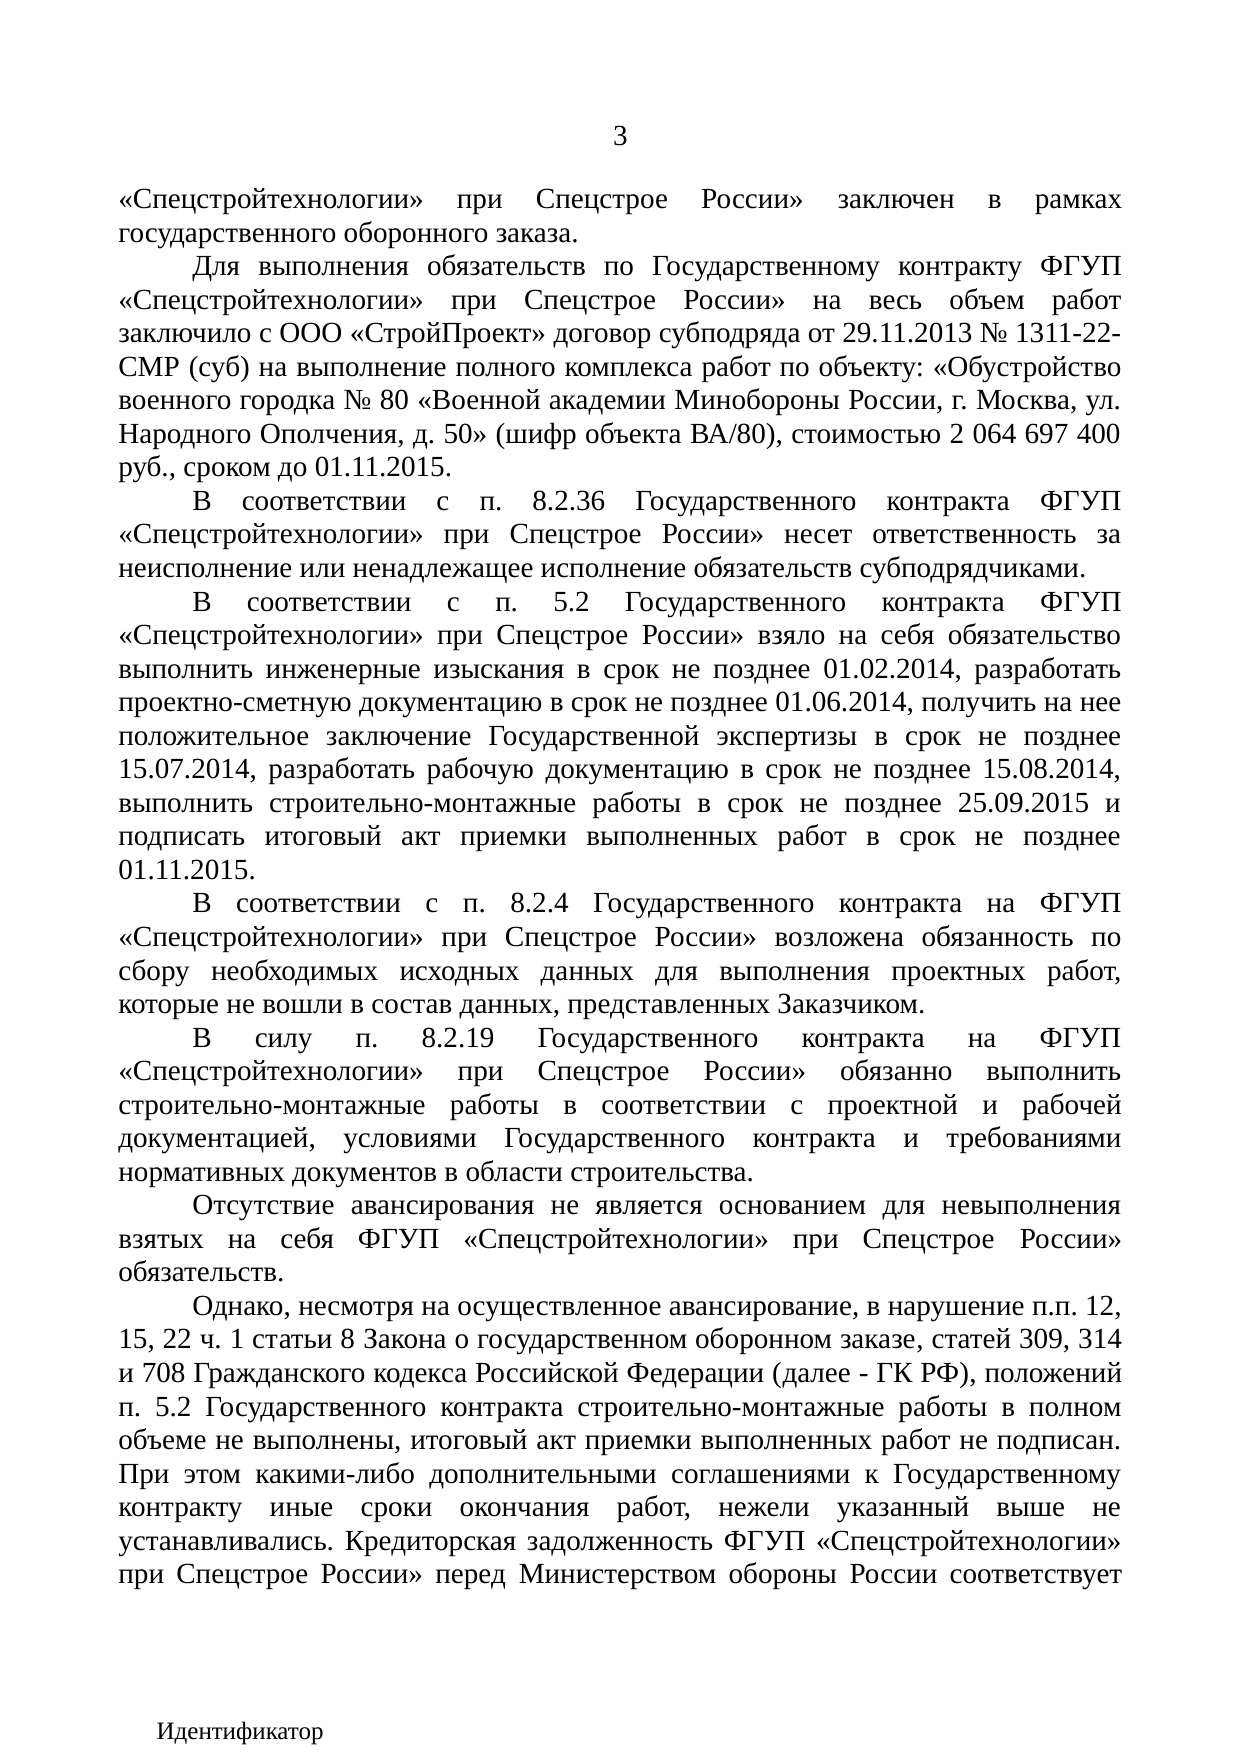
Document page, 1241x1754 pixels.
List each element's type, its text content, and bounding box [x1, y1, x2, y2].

text В соответствии с п. 8.2.4 Государственного контракта на ФГУП «Спецстройтехнологии» при Спецстрое России» возложена обязанность по сбору необходимых исходных данных для выполнения проектных работ, которые не вошли в состав данных, представленных Заказчиком. [118, 886, 1122, 1020]
text В соответствии с п. 8.2.36 Государственного контракта ФГУП «Спецстройтехнологии» при Спецстрое России» несет ответственность за неисполнение или ненадлежащее исполнение обязательств субподрядчиками. [118, 483, 1122, 584]
text Однако, несмотря на осуществленное авансирование, в нарушение п.п. 12, 15, 22 ч. 1 статьи 8 Закона о государственном оборонном заказе, статей 309, 314 и 708 Гражданского кодекса Российской Федерации (далее - ГК РФ), положений п. 5.2 Государственного контракта строительно-монтажные работы в полном объеме не выполнены, итоговый акт приемки выполненных работ не подписан. При этом какими-либо дополнительными соглашениями к Государственному контракту иные сроки окончания работ, нежели указанный выше не устанавливались. Кредиторская задолженность ФГУП «Спецстройтехнологии» при Спецстрое России» перед Министерством обороны России соответствует [118, 1288, 1122, 1590]
text Для выполнения обязательств по Государственному контракту ФГУП «Спецстройтехнологии» при Спецстрое России» на весь объем работ заключило с ООО «СтройПроект» договор субподряда от 29.11.2013 № 1311-22-СМР (суб) на выполнение полного комплекса работ по объекту: «Обустройство военного городка № 80 «Военной академии Минобороны России, г. Москва, ул. Народного Ополчения, д. 50» (шифр объекта ВА/80), стоимостью 2 064 697 400 руб., сроком до 01.11.2015. [118, 248, 1122, 483]
text «Спецстройтехнологии» при Спецстрое России» заключен в рамках государственного оборонного заказа. [118, 181, 1122, 248]
text Отсутствие авансирования не является основанием для невыполнения взятых на себя ФГУП «Спецстройтехнологии» при Спецстрое России» обязательств. [118, 1187, 1122, 1288]
text В силу п. 8.2.19 Государственного контракта на ФГУП «Спецстройтехнологии» при Спецстрое России» обязанно выполнить строительно-монтажные работы в соответствии с проектной и рабочей документацией, условиями Государственного контракта и требованиями нормативных документов в области строительства. [118, 1020, 1122, 1187]
text В соответствии с п. 5.2 Государственного контракта ФГУП «Спецстройтехнологии» при Спецстрое России» взяло на себя обязательство выполнить инженерные изыскания в срок не позднее 01.02.2014, разработать проектно-сметную документацию в срок не позднее 01.06.2014, получить на нее положительное заключение Государственной экспертизы в срок не позднее 15.07.2014, разработать рабочую документацию в срок не позднее 15.08.2014, выполнить строительно-монтажные работы в срок не позднее 25.09.2015 и подписать итоговый акт приемки выполненных работ в срок не позднее 01.11.2015. [118, 584, 1122, 886]
